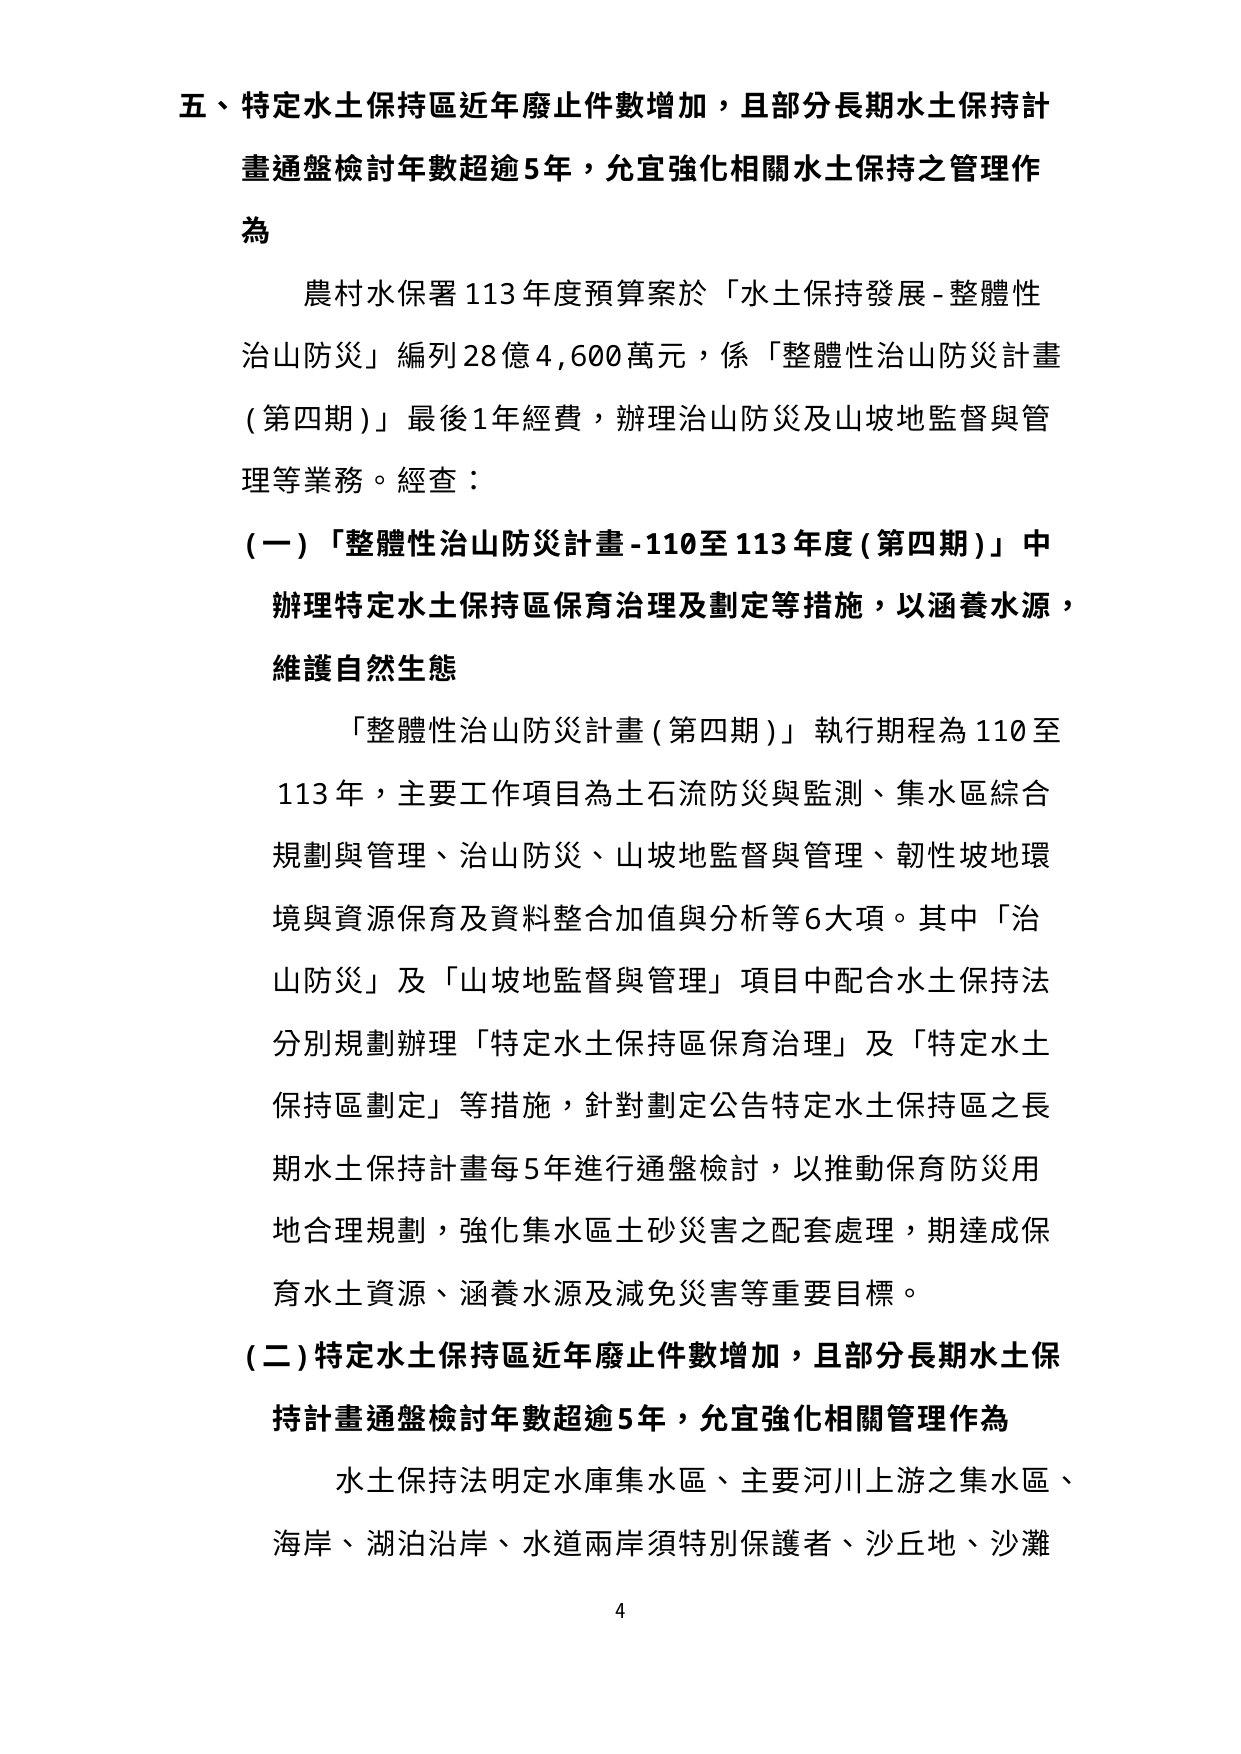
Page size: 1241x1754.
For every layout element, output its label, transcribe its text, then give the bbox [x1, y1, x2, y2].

text 五、特定水土保持區近年廢止件數增加，且部分長期水土保持計畫通盤檢討年數超逾5年，允宜強化相關水土保持之管理作為 [177, 62, 1063, 250]
text 「整體性治山防災計畫(第四期)」執行期程為110至113年，主要工作項目為土石流防災與監測、集水區綜合規劃與管理、治山防災、山坡地監督與管理、韌性坡地環境與資源保育及資料整合加值與分析等6大項。其中「治山防災」及「山坡地監督與管理」項目中配合水土保持法分別規劃辦理「特定水土保持區保育治理」及「特定水土保持區劃定」等措施，針對劃定公告特定水土保持區之長期水土保持計畫每5年進行通盤檢討，以推動保育防災用地合理規劃，強化集水區土砂災害之配套處理，期達成保育水土資源、涵養水源及減免災害等重要目標。 [266, 687, 1063, 1312]
text 水土保持法明定水庫集水區、主要河川上游之集水區、海岸、湖泊沿岸、水道兩岸須特別保護者、沙丘地、沙灘等風蝕嚴重者、山坡地坡度陡峭具危害公共安全之虞者，以及其他對水土保育有嚴重影響者，應劃定為特定水土保持區。其管理機關應擬定長期水土保持計畫報請中央主管機關核定實施，且每5年應通盤檢討1次。說明如下： [266, 1437, 1063, 1562]
text (一)「整體性治山防災計畫-110至113年度(第四期)」中辦理特定水土保持區保育治理及劃定等措施，以涵養水源，維護自然生態 [236, 500, 1063, 687]
text (二)特定水土保持區近年廢止件數增加，且部分長期水土保持計畫通盤檢討年數超逾5年，允宜強化相關管理作為 [236, 1312, 1063, 1437]
text 農村水保署113年度預算案於「水土保持發展-整體性治山防災」編列28億4,600萬元，係「整體性治山防災計畫(第四期)」最後1年經費，辦理治山防災及山坡地監督與管理等業務。經查： [236, 250, 1063, 500]
